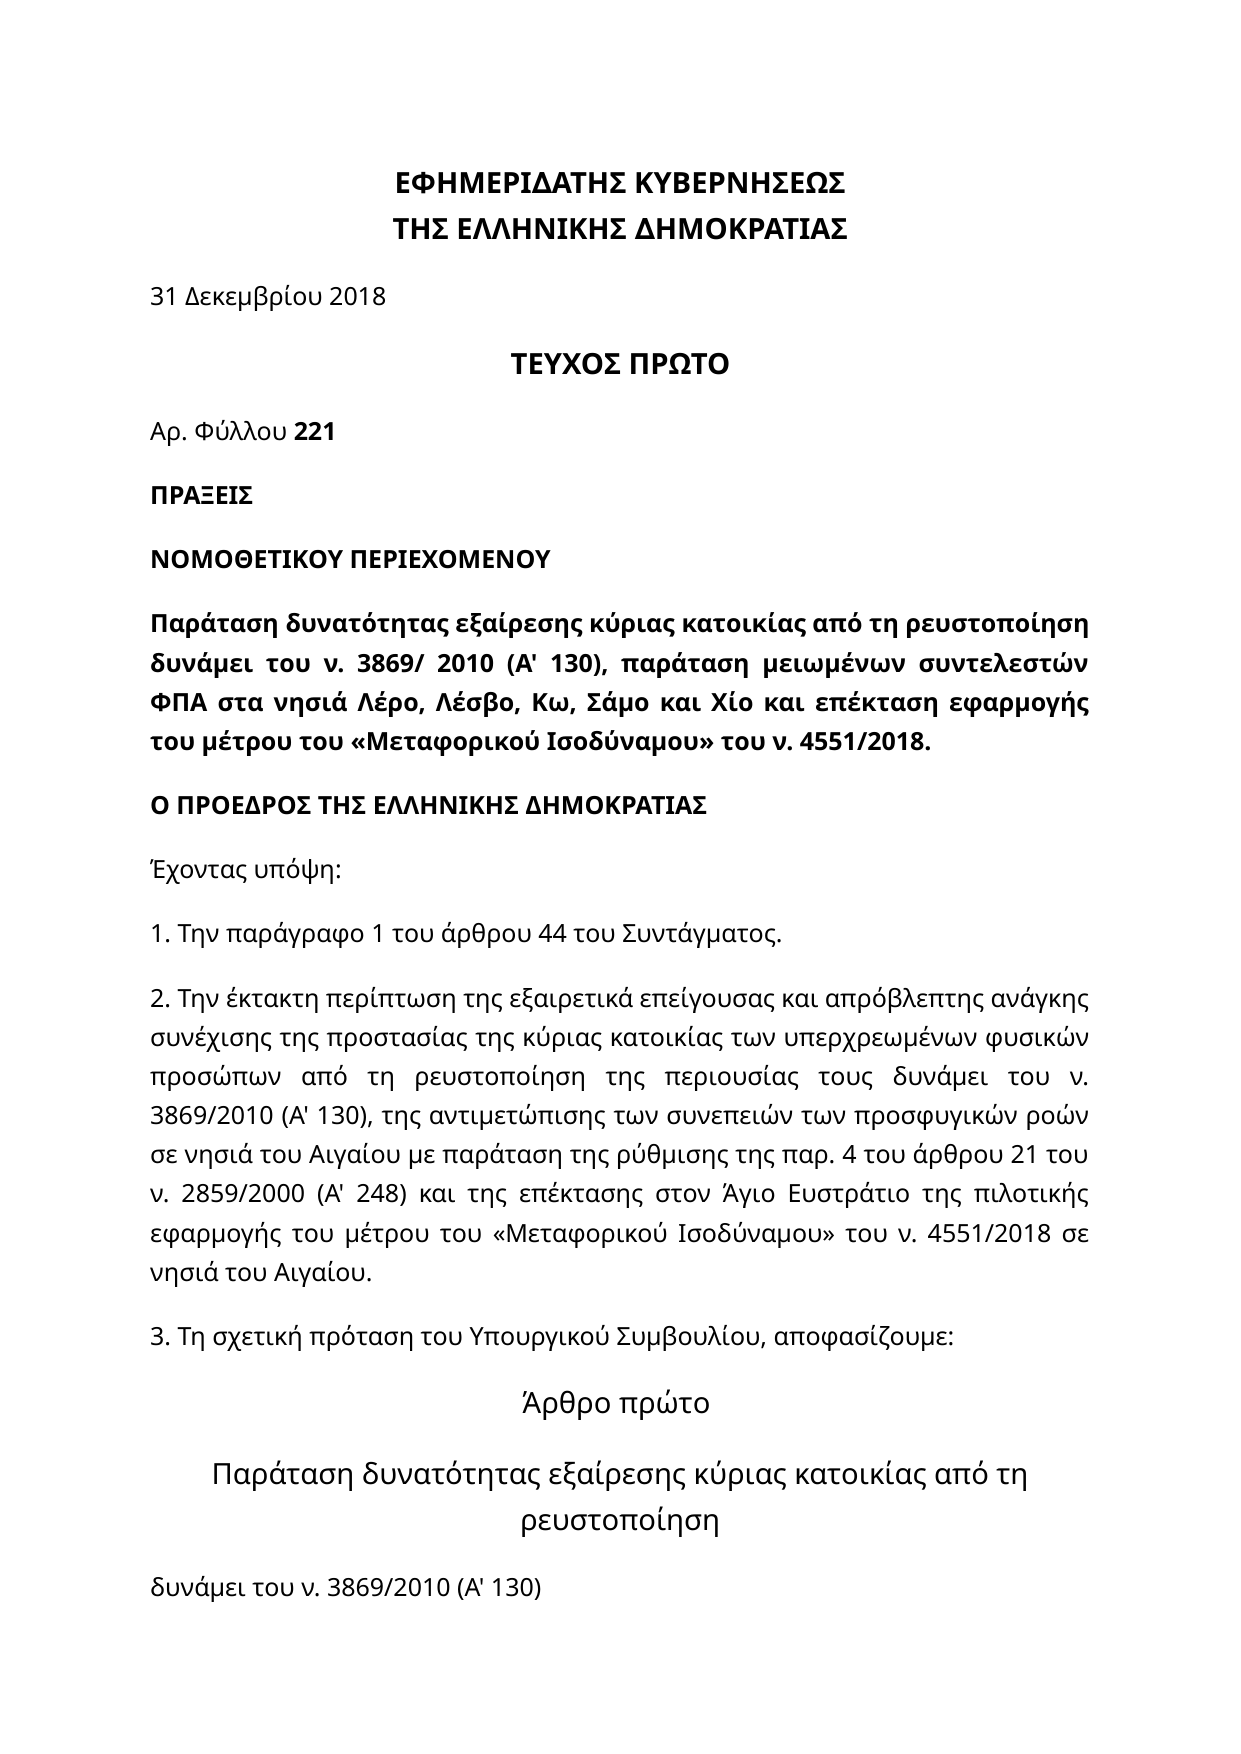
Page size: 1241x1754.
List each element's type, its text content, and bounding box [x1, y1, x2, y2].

text 2. Την έκτακτη περίπτωση της εξαιρετικά επείγουσας και απρόβλεπτης ανάγκης συνέχισης της προστασίας της κύριας κατοικίας των υπερχρεωμένων φυσικών προσώπων από τη ρευστοποίηση της περιουσίας τους δυνάμει του ν. 3869/2010 (Α' 130), της αντιμετώπισης των συνεπειών των προσφυγικών ροών σε νησιά του Αιγαίου με παράταση της ρύθμισης της παρ. 4 του άρθρου 21 του ν. 2859/2000 (Α' 248) και της επέκτασης στον Άγιο Ευστράτιο της πιλοτικής εφαρμογής του μέτρου του «Μεταφορικού Ισοδύναμου» του ν. 4551/2018 σε νησιά του Αιγαίου. [150, 980, 1090, 1288]
text Ο ΠΡΟΕΔΡΟΣ ΤΗΣ ΕΛΛΗΝΙΚΗΣ ΔΗΜΟΚΡΑΤΙΑΣ [150, 788, 1090, 822]
text Έχοντας υπόψη: [150, 852, 1090, 886]
text Αρ. Φύλλου 221 [150, 413, 1090, 448]
text ΤΕΥΧΟΣ ΠΡΩΤΟ [150, 343, 1090, 383]
subtitle Παράταση δυνατότητας εξαίρεσης κύριας κατοικίας από τη ρευστοποίηση [150, 1453, 1090, 1539]
text ΝΟΜΟΘΕΤΙΚΟΥ ΠΕΡΙΕΧΟΜΕΝΟΥ [150, 542, 1090, 576]
text Παράταση δυνατότητας εξαίρεσης κύριας κατοικίας από τη ρευστοποίηση δυνάμει του ν. 3869/ 2010 (Α' 130), παράταση μειωμένων συντελεστών ΦΠΑ στα νησιά Λέρο, Λέσβο, Κω, Σάμο και Χίο και επέκταση εφαρμογής του μέτρου του «Μεταφορικού Ισοδύναμου» του ν. 4551/2018. [150, 606, 1090, 758]
text ΠΡΑΞΕΙΣ [150, 478, 1090, 512]
text δυνάμει του ν. 3869/2010 (Α' 130) [150, 1569, 1090, 1604]
text 1. Την παράγραφο 1 του άρθρου 44 του Συντάγματος. [150, 916, 1090, 950]
text ΕΦΗΜΕΡΙ∆ΑΤΗΣ ΚΥΒΕΡΝΗΣΕΩΣ ΤΗΣ ΕΛΛΗΝΙΚΗΣ ∆ΗΜΟΚΡΑΤΙΑΣ [150, 162, 1090, 248]
subtitle Άρθρο πρώτο [150, 1383, 1090, 1422]
text 3. Τη σχετική πρόταση του Υπουργικού Συμβουλίου, αποφασίζουμε: [150, 1318, 1090, 1353]
text 31 Δεκεμβρίου 2018 [150, 279, 1090, 313]
